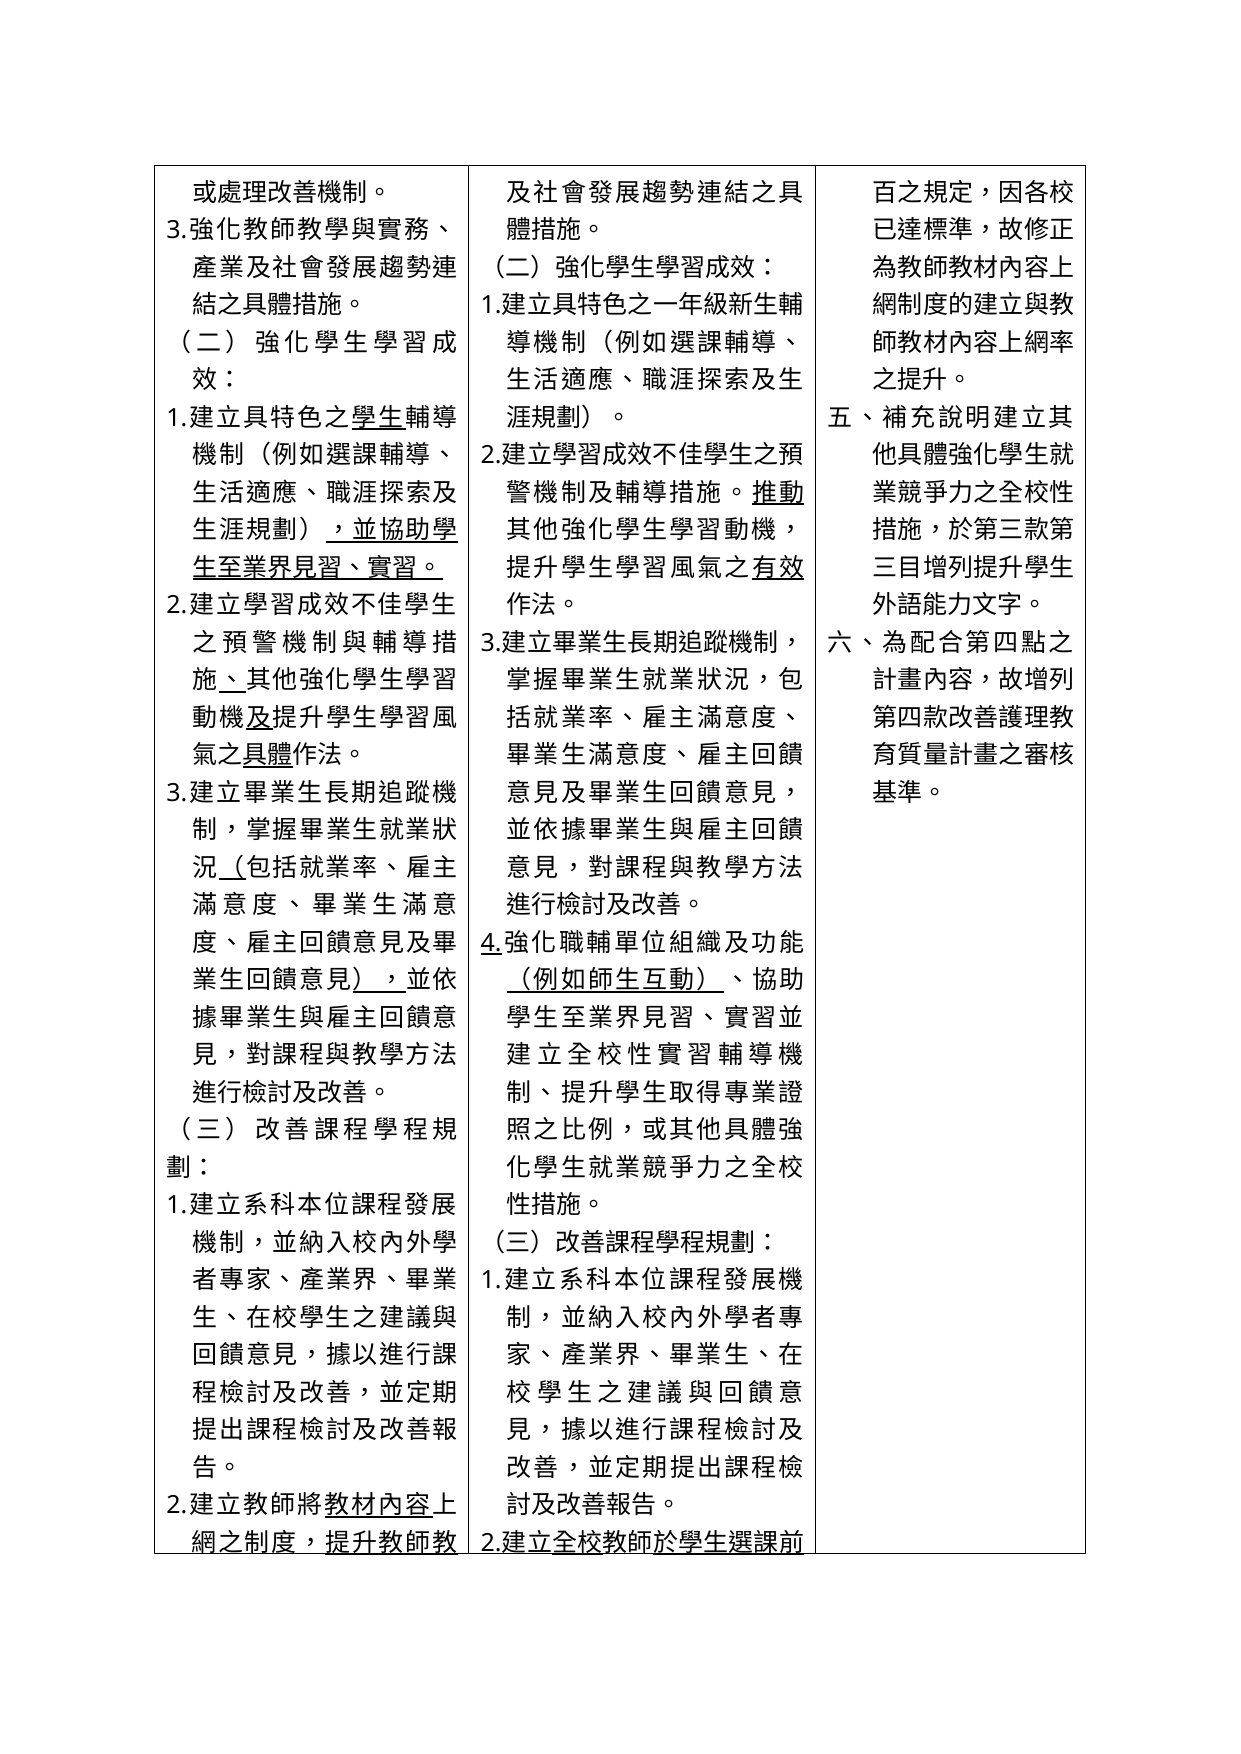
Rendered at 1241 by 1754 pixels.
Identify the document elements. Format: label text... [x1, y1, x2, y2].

table_cell 百之規定，因各校已達標準，故修正為教師教材內容上網制度的建立與教師教材內容上網率之提升。 五、補充說明建立其他具體強化學生就業競爭力之全校性措施，於第三款第三目增列提升學生外語能力文字。 六、為配合第四點之計畫內容，故增列第四款改善護理教育質量計畫之審核基準。 [816, 166, 1085, 1553]
table_cell 或處理改善機制。 3.強化教師教學與實務、產業及社會發展趨勢連結之具體措施。 （二）強化學生學習成效： 1.建立具特色之學生輔導機制（例如選課輔導、生活適應、職涯探索及生涯規劃），並協助學生至業界見習、實習。 2.建立學習成效不佳學生之預警機制與輔導措施、其他強化學生學習動機及提升學生學習風氣之具體作法。 3.建立畢業生長期追蹤機制，掌握畢業生就業狀況（包括就業率、雇主滿意度、畢業生滿意度、雇主回饋意見及畢業生回饋意見），並依據畢業生與雇主回饋意見，對課程與教學方法進行檢討及改善。 （三）改善課程學程規劃： 1.建立系科本位課程發展機制，並納入校內外學者專家、產業界、畢業生、在校學生之建議與回饋意見，據以進行課程檢討及改善，並定期提出課程檢討及改善報告。 2.建立教師將教材內容上網之制度，提升教師教 [155, 166, 468, 1553]
table_cell 及社會發展趨勢連結之具體措施。 （二）強化學生學習成效： 1.建立具特色之一年級新生輔導機制（例如選課輔導、生活適應、職涯探索及生涯規劃）。 2.建立學習成效不佳學生之預警機制及輔導措施。推動其他強化學生學習動機，提升學生學習風氣之有效作法。 3.建立畢業生長期追蹤機制，掌握畢業生就業狀況，包括就業率、雇主滿意度、畢業生滿意度、雇主回饋意見及畢業生回饋意見，並依據畢業生與雇主回饋意見，對課程與教學方法進行檢討及改善。 4.強化職輔單位組織及功能（例如師生互動）、協助學生至業界見習、實習並建立全校性實習輔導機制、提升學生取得專業證照之比例，或其他具體強化學生就業競爭力之全校性措施。 （三）改善課程學程規劃： 1.建立系科本位課程發展機制，並納入校內外學者專家、產業界、畢業生、在校學生之建議與回饋意見，據以進行課程檢討及改善，並定期提出課程檢討及改善報告。 2.建立全校教師於學生選課前 [469, 166, 815, 1553]
